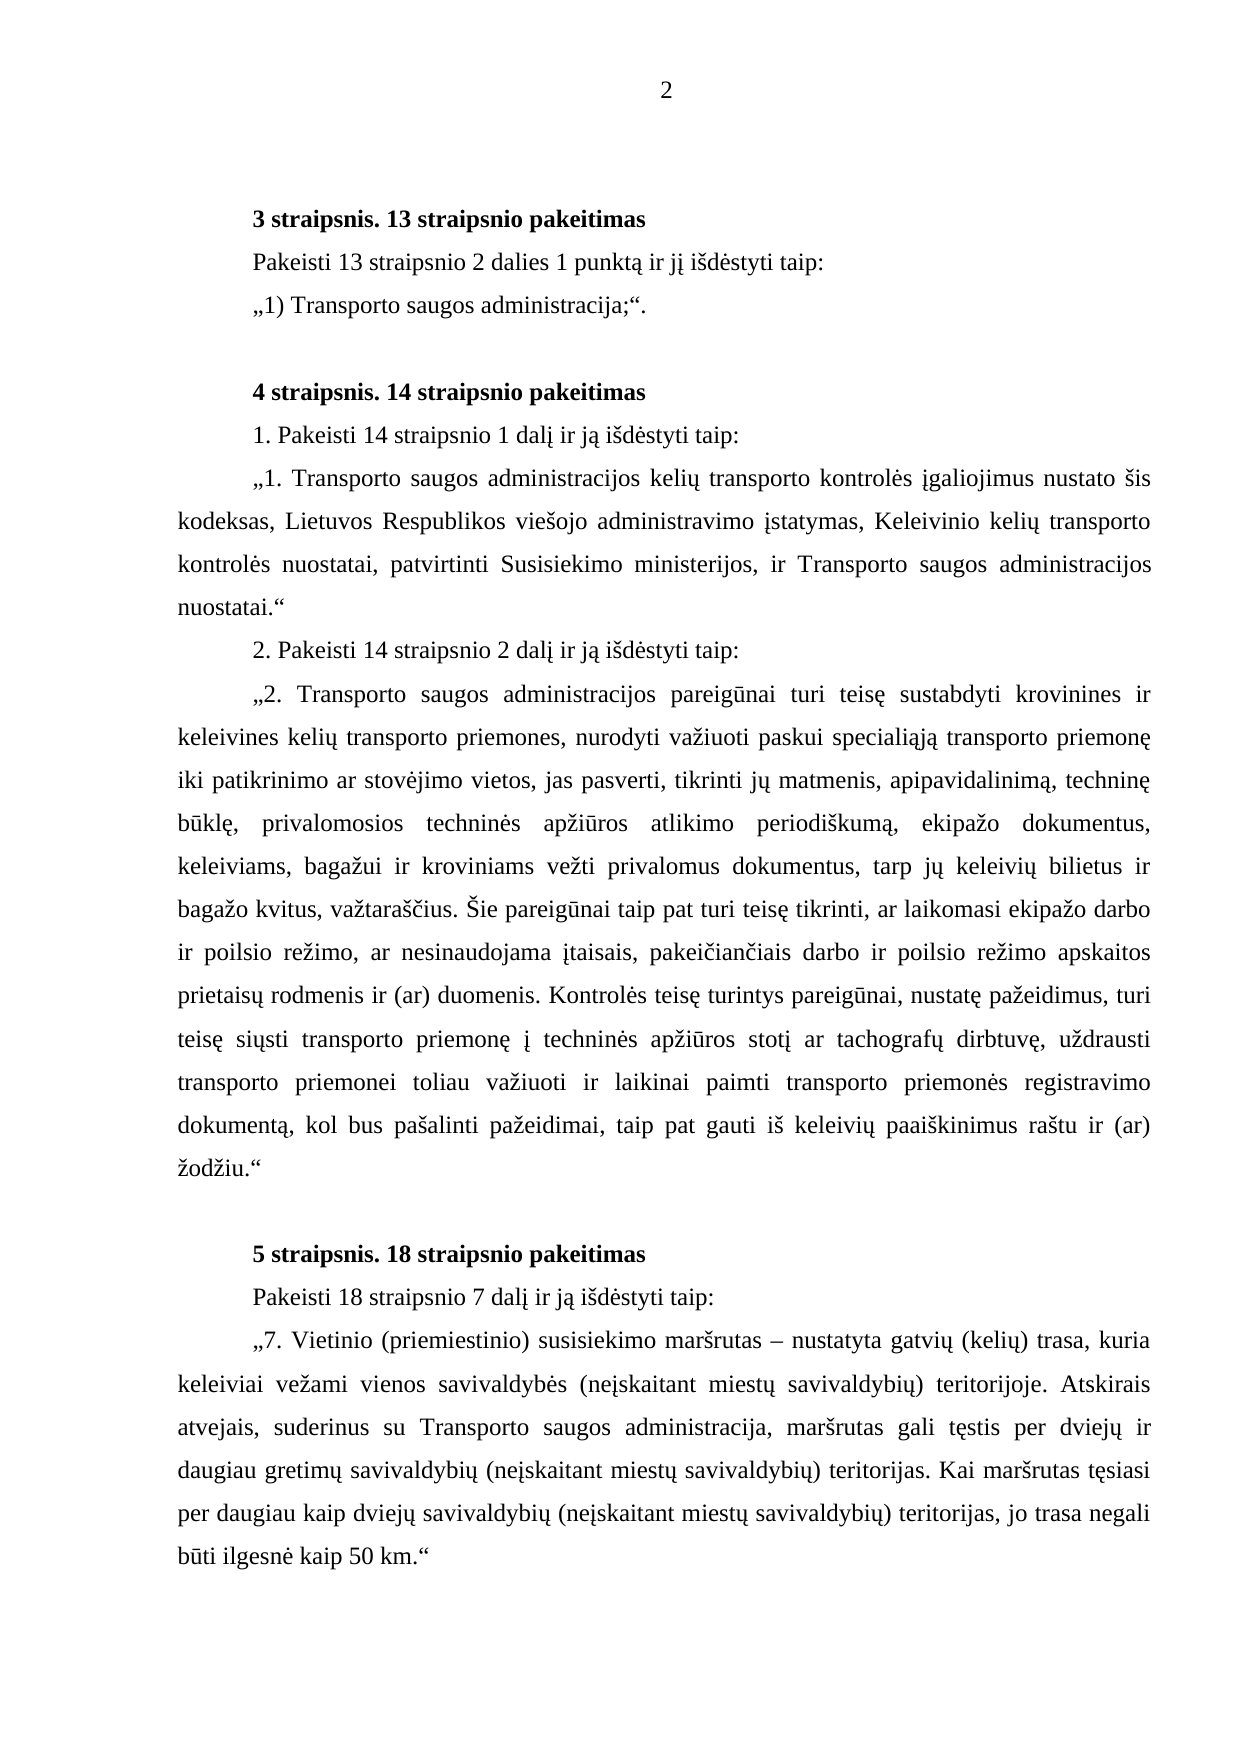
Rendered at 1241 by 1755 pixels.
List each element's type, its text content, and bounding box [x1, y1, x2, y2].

text 3 straipsnis. 13 straipsnio pakeitimas [177, 204, 1152, 233]
text Pakeisti 13 straipsnio 2 dalies 1 punktą ir jį išdėstyti taip: [177, 247, 1152, 276]
text 2. Pakeisti 14 straipsnio 2 dalį ir ją išdėstyti taip: [252, 636, 1152, 664]
text 1. Pakeisti 14 straipsnio 1 dalį ir ją išdėstyti taip: [252, 420, 1152, 449]
text 5 straipsnis. 18 straipsnio pakeitimas [177, 1239, 1152, 1268]
text „1) Transporto saugos administracija;“. [177, 291, 1152, 319]
text „1. Transporto saugos administracijos kelių transporto kontrolės įgaliojimus nustato šis kodeksas, Lietuvos Respublikos viešojo administravimo įstatymas, Keleivinio kelių transporto kontrolės nuostatai, patvirtinti Susisiekimo ministerijos, ir Transporto saugos administracijos nuostatai.“ [177, 463, 1152, 621]
text „7. Vietinio (priemiestinio) susisiekimo maršrutas – nustatyta gatvių (kelių) trasa, kuria keleiviai vežami vienos savivaldybės (neįskaitant miestų savivaldybių) teritorijoje. Atskirais atvejais, suderinus su Transporto saugos administracija, maršrutas gali tęstis per dviejų ir daugiau gretimų savivaldybių (neįskaitant miestų savivaldybių) teritorijas. Kai maršrutas tęsiasi per daugiau kaip dviejų savivaldybių (neįskaitant miestų savivaldybių) teritorijas, jo trasa negali būti ilgesnė kaip 50 km.“ [177, 1326, 1152, 1570]
text 4 straipsnis. 14 straipsnio pakeitimas [177, 377, 1152, 406]
text Pakeisti 18 straipsnio 7 dalį ir ją išdėstyti taip: [177, 1282, 1152, 1311]
text „2. Transporto saugos administracijos pareigūnai turi teisę sustabdyti krovinines ir keleivines kelių transporto priemones, nurodyti važiuoti paskui specialiąją transporto priemonę iki patikrinimo ar stovėjimo vietos, jas pasverti, tikrinti jų matmenis, apipavidalinimą, techninę būklę, privalomosios techninės apžiūros atlikimo periodiškumą, ekipažo dokumentus, keleiviams, bagažui ir kroviniams vežti privalomus dokumentus, tarp jų keleivių bilietus ir bagažo kvitus, važtaraščius. Šie pareigūnai taip pat turi teisę tikrinti, ar laikomasi ekipažo darbo ir poilsio režimo, ar nesinaudojama įtaisais, pakeičiančiais darbo ir poilsio režimo apskaitos prietaisų rodmenis ir (ar) duomenis. Kontrolės teisę turintys pareigūnai, nustatę pažeidimus, turi teisę siųsti transporto priemonę į techninės apžiūros stotį ar tachografų dirbtuvę, uždrausti transporto priemonei toliau važiuoti ir laikinai paimti transporto priemonės registravimo dokumentą, kol bus pašalinti pažeidimai, taip pat gauti iš keleivių paaiškinimus raštu ir (ar) žodžiu.“ [177, 679, 1152, 1182]
